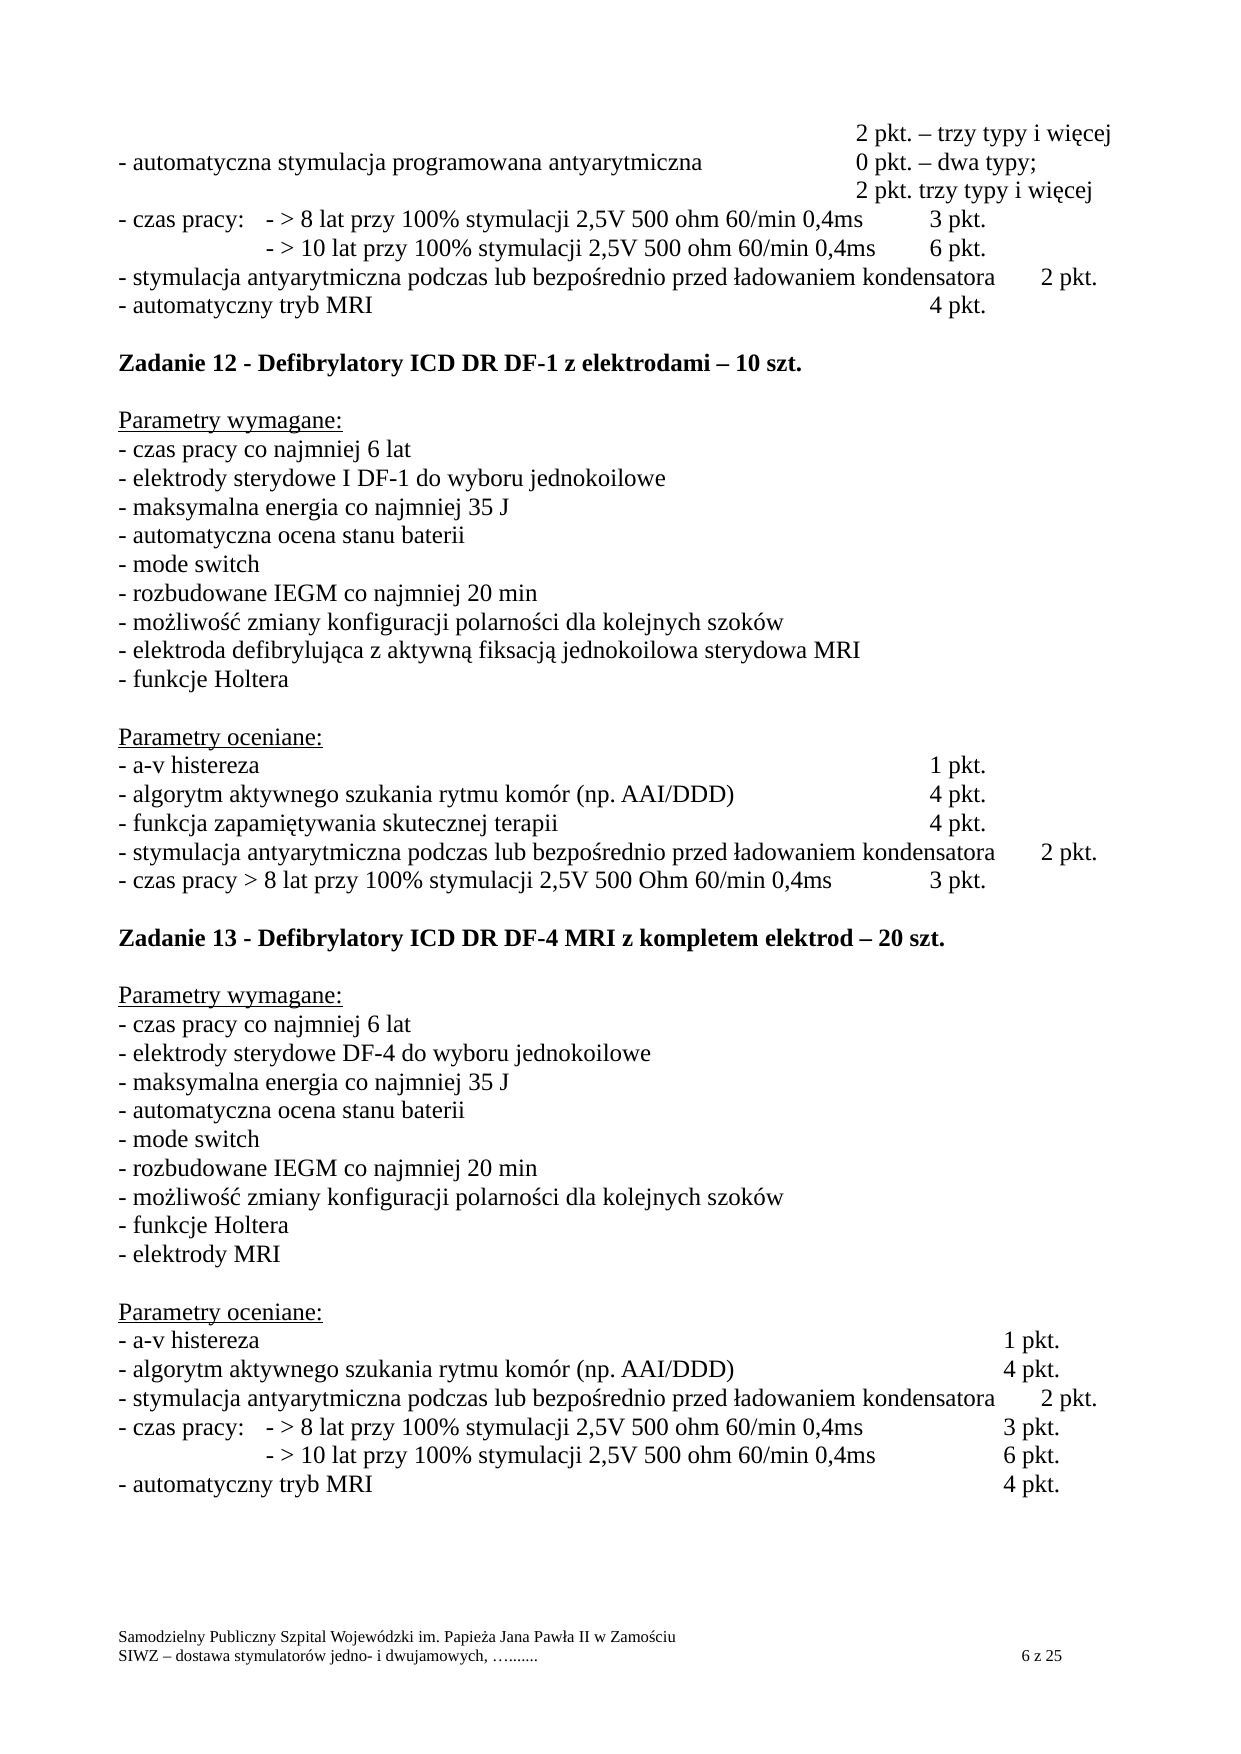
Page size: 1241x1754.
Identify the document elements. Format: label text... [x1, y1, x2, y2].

text - możliwość zmiany konfiguracji polarności dla kolejnych szoków [118, 607, 1123, 636]
text - stymulacja antyarytmiczna podczas lub bezpośrednio przed ładowaniem kondensatora 2 pkt. [118, 262, 1123, 291]
text - czas pracy: - > 8 lat przy 100% stymulacji 2,5V 500 ohm 60/min 0,4ms 3 pkt. [118, 1412, 1123, 1441]
text - rozbudowane IEGM co najmniej 20 min [118, 1153, 1123, 1182]
text - automatyczna stymulacja programowana antyarytmiczna 0 pkt. – dwa typy; [118, 147, 1123, 176]
text - automatyczny tryb MRI 4 pkt. [118, 1469, 1123, 1498]
text - rozbudowane IEGM co najmniej 20 min [118, 578, 1123, 607]
text - elektrody MRI [118, 1239, 1123, 1268]
text Parametry oceniane: [118, 722, 1123, 751]
text - algorytm aktywnego szukania rytmu komór (np. AAI/DDD) 4 pkt. [118, 779, 1123, 808]
text - elektroda defibrylująca z aktywną fiksacją jednokoilowa sterydowa MRI [118, 636, 1123, 664]
text - algorytm aktywnego szukania rytmu komór (np. AAI/DDD) 4 pkt. [118, 1354, 1123, 1383]
text 2 pkt. trzy typy i więcej [118, 176, 1123, 204]
text - funkcje Holtera [118, 664, 1123, 693]
text - czas pracy co najmniej 6 lat [118, 1009, 1123, 1038]
text - czas pracy: - > 8 lat przy 100% stymulacji 2,5V 500 ohm 60/min 0,4ms 3 pkt. [118, 204, 1123, 233]
text - maksymalna energia co najmniej 35 J [118, 492, 1123, 521]
text - elektrody sterydowe DF-4 do wyboru jednokoilowe [118, 1038, 1123, 1067]
text Zadanie 13 - Defibrylatory ICD DR DF-4 MRI z kompletem elektrod – 20 szt. [118, 923, 1123, 952]
text - mode switch [118, 1124, 1123, 1153]
text - funkcje Holtera [118, 1211, 1123, 1239]
text 2 pkt. – trzy typy i więcej [118, 118, 1123, 147]
text - stymulacja antyarytmiczna podczas lub bezpośrednio przed ładowaniem kondensatora 2 pkt. [118, 837, 1123, 866]
text - automatyczny tryb MRI 4 pkt. [118, 291, 1123, 319]
text - czas pracy > 8 lat przy 100% stymulacji 2,5V 500 Ohm 60/min 0,4ms 3 pkt. [118, 866, 1123, 894]
text Zadanie 12 - Defibrylatory ICD DR DF-1 z elektrodami – 10 szt. [118, 348, 1123, 377]
text - automatyczna ocena stanu baterii [118, 1096, 1123, 1124]
text - a-v histereza 1 pkt. [118, 751, 1123, 779]
text - funkcja zapamiętywania skutecznej terapii 4 pkt. [118, 808, 1123, 837]
text - > 10 lat przy 100% stymulacji 2,5V 500 ohm 60/min 0,4ms 6 pkt. [118, 1441, 1123, 1469]
text - automatyczna ocena stanu baterii [118, 521, 1123, 549]
text - maksymalna energia co najmniej 35 J [118, 1067, 1123, 1096]
text - > 10 lat przy 100% stymulacji 2,5V 500 ohm 60/min 0,4ms 6 pkt. [118, 233, 1123, 262]
text Parametry wymagane: [118, 981, 1123, 1009]
text Parametry oceniane: [118, 1297, 1123, 1326]
text - a-v histereza 1 pkt. [118, 1326, 1123, 1354]
text - elektrody sterydowe I DF-1 do wyboru jednokoilowe [118, 463, 1123, 492]
text Parametry wymagane: [118, 406, 1123, 434]
text - stymulacja antyarytmiczna podczas lub bezpośrednio przed ładowaniem kondensatora 2 pkt. [118, 1383, 1123, 1412]
text - mode switch [118, 549, 1123, 578]
text - możliwość zmiany konfiguracji polarności dla kolejnych szoków [118, 1182, 1123, 1211]
text - czas pracy co najmniej 6 lat [118, 434, 1123, 463]
